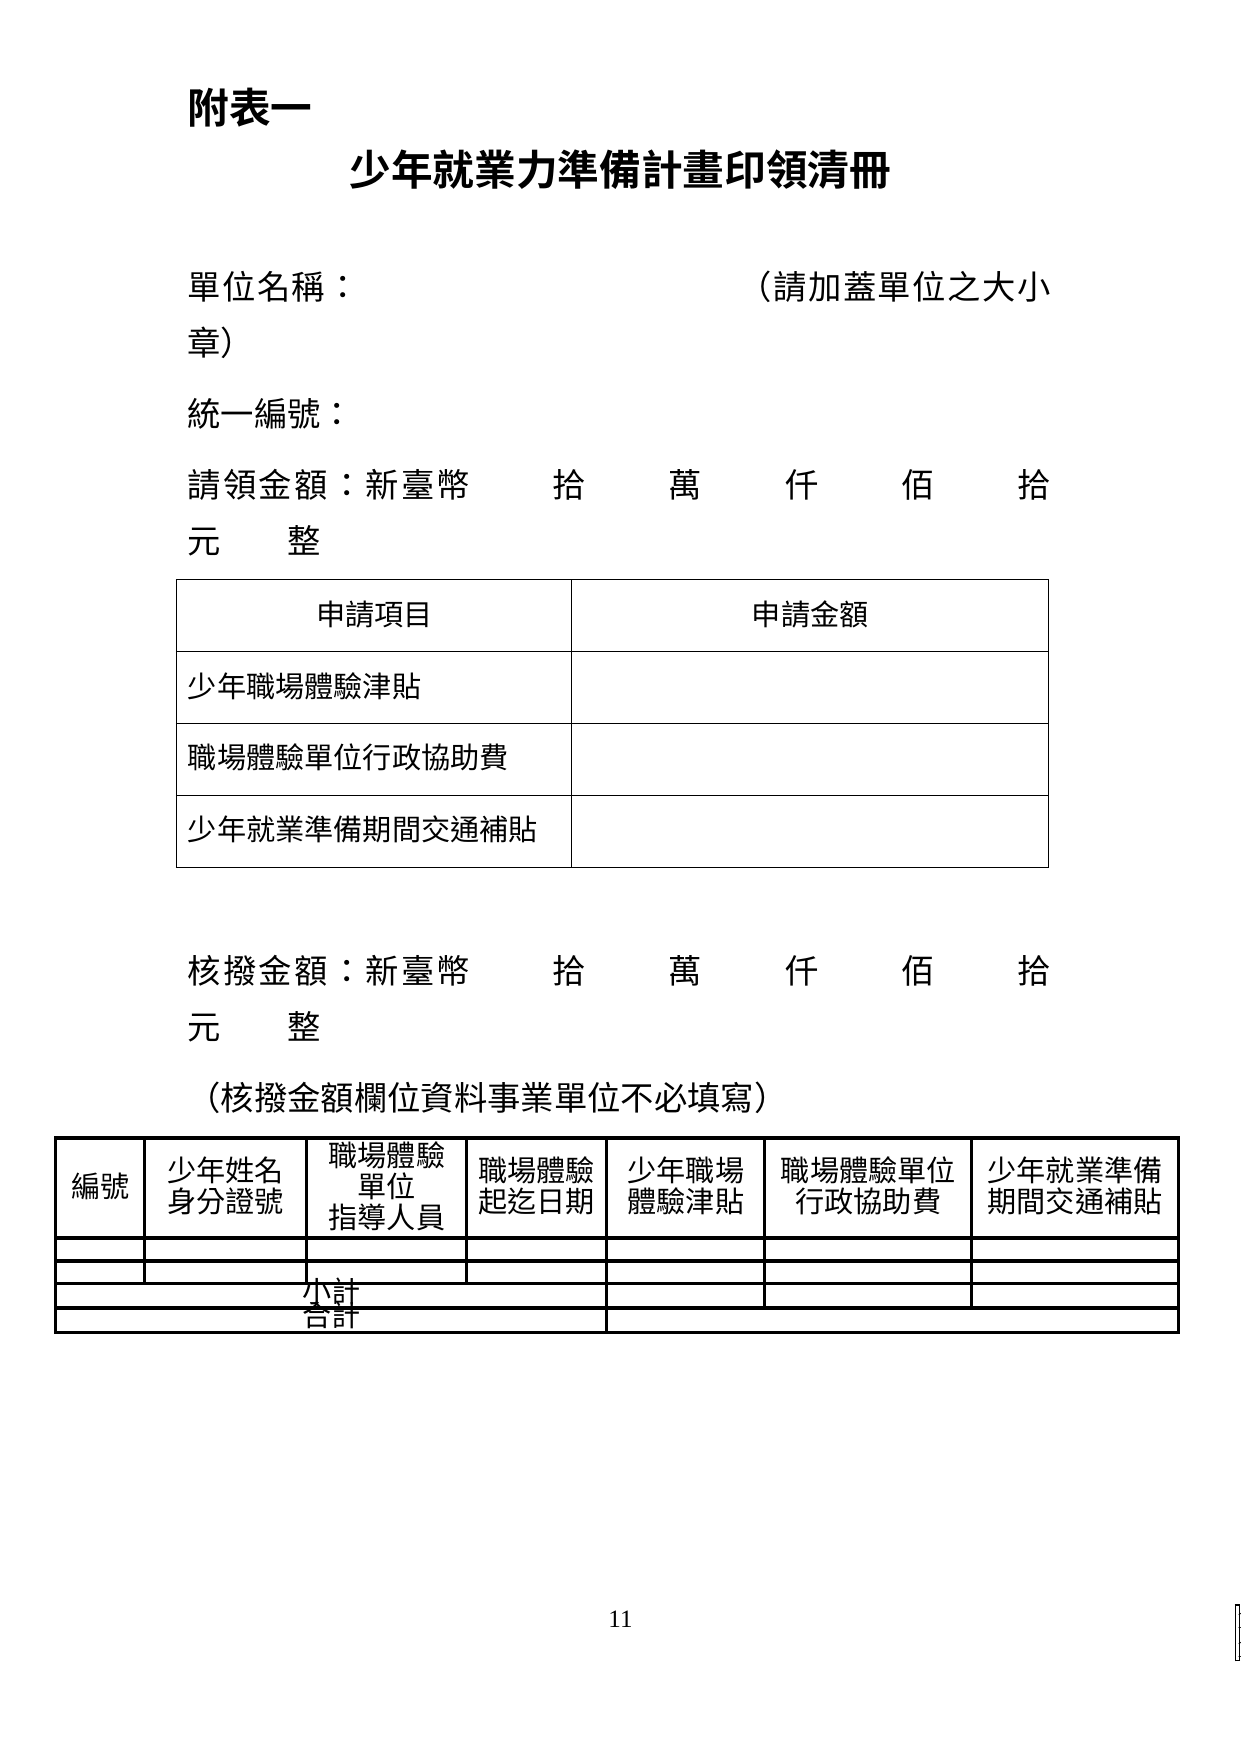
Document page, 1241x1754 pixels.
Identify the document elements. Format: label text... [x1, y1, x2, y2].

table_header 職場體驗單位 指導人員 [308, 1140, 465, 1236]
text 核撥金額：新臺幣 拾 萬 仟 佰 拾 元 整 [187, 938, 1053, 1051]
table_cell [973, 1240, 1177, 1259]
table_header 少年姓名 身分證號 [146, 1140, 305, 1236]
table_cell [608, 1263, 763, 1282]
table_cell [572, 652, 1048, 723]
table_cell 小計 [353, 1285, 605, 1306]
table_cell 職場體驗單位行政協助費 [177, 724, 571, 795]
text 統一編號： [187, 381, 1053, 437]
table_header 少年就業準備期間交通補貼 [973, 1140, 1177, 1236]
text 少年就業力準備計畫印領清冊 [187, 135, 1053, 198]
table_cell [572, 796, 1048, 867]
table_cell [468, 1263, 605, 1282]
table_cell [973, 1263, 1177, 1282]
table_cell [973, 1285, 1177, 1306]
table_header 職場體驗單位行政協助費 [766, 1140, 970, 1236]
table_cell [608, 1240, 763, 1259]
table_cell [766, 1240, 970, 1259]
table_header 編號 [57, 1140, 143, 1236]
table_header 申請金額 [572, 580, 1048, 651]
table_cell 少年就業準備期間交通補貼 [177, 796, 571, 867]
table_cell [608, 1285, 763, 1306]
table_cell [766, 1285, 970, 1306]
table_cell 小計 [318, 1285, 351, 1306]
table_header 申請項目 [177, 580, 571, 651]
table_cell [146, 1263, 305, 1282]
table_cell 少年職場體驗津貼 [177, 652, 571, 723]
table_cell [608, 1310, 1177, 1331]
text 請領金額：新臺幣 拾 萬 仟 佰 拾 元 整 [187, 452, 1053, 564]
table_cell [308, 1263, 465, 1282]
table_cell 合計 [57, 1310, 605, 1331]
table_header 職場體驗起迄日期 [468, 1140, 605, 1236]
table_cell [308, 1240, 465, 1259]
text 附表一 [187, 75, 1053, 135]
table_cell [468, 1240, 605, 1259]
table_cell [146, 1240, 305, 1259]
table_cell [572, 724, 1048, 795]
text （核撥金額欄位資料事業單位不必填寫） [187, 1066, 1053, 1122]
table_cell [57, 1263, 143, 1282]
table_cell [57, 1240, 143, 1259]
table_cell [766, 1263, 970, 1282]
table_cell 小計 [57, 1285, 316, 1306]
text 單位名稱： （請加蓋單位之大小章） [187, 254, 1053, 367]
table_header 少年職場體驗津貼 [608, 1140, 763, 1236]
